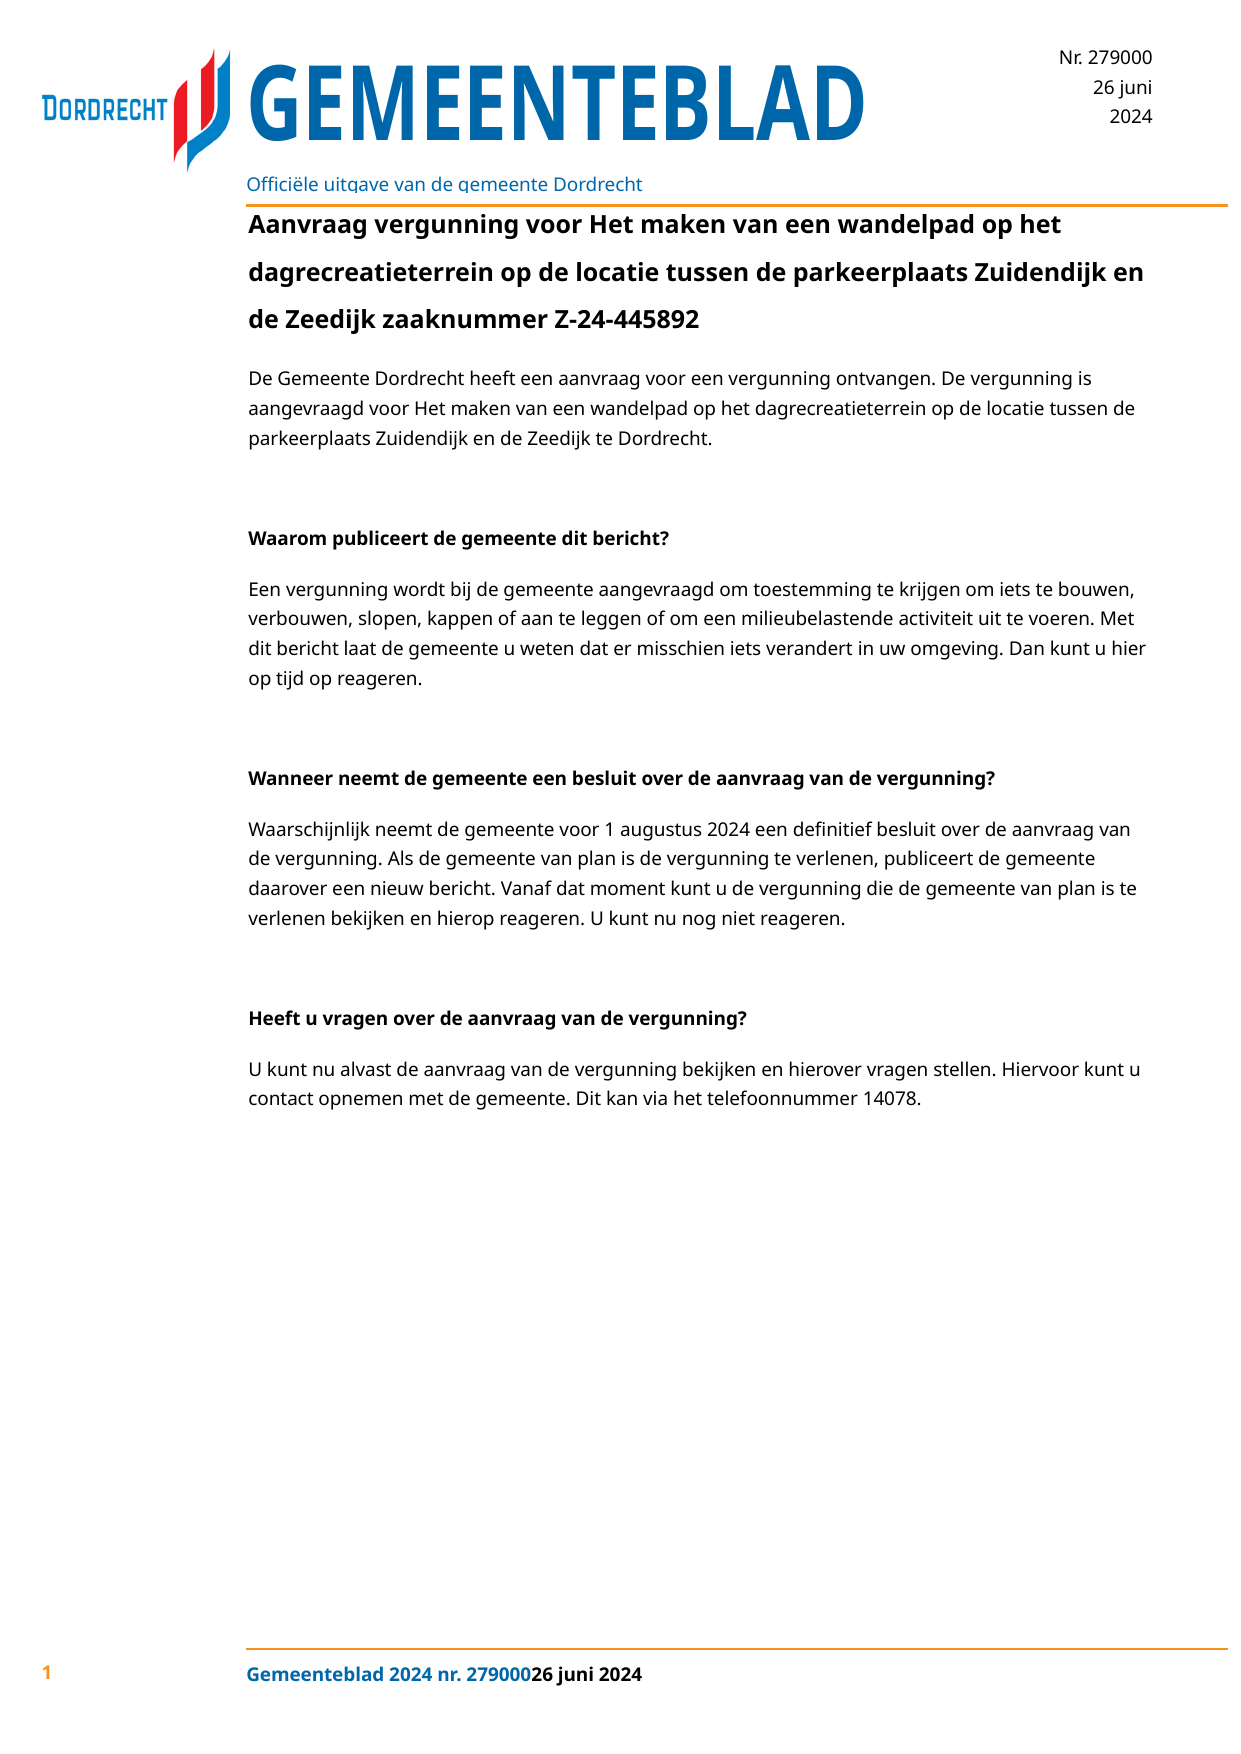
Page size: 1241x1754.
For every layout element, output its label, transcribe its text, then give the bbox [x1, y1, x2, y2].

text Aanvraag vergunning voor Het maken van een wandelpad op het dagrecreatieterrein op de locatie tussen de parkeerplaats Zuidendijk en de Zeedijk zaaknummer Z-24-445892 [248, 207, 1152, 336]
text Waarschijnlijk neemt de gemeente voor 1 augustus 2024 een definitief besluit over de aanvraag van de vergunning. Als de gemeente van plan is de vergunning te verlenen, publiceert de gemeente daarover een nieuw bericht. Vanaf dat moment kunt u de vergunning die de gemeente van plan is te verlenen bekijken en hierop reageren. U kunt nu nog niet reageren. [248, 816, 1152, 930]
text De Gemeente Dordrecht heeft een aanvraag voor een vergunning ontvangen. De vergunning is aangevraagd voor Het maken van een wandelpad op het dagrecreatieterrein op de locatie tussen de parkeerplaats Zuidendijk en de Zeedijk te Dordrecht. [248, 366, 1152, 450]
text Heeft u vragen over de aanvraag van de vergunning? [248, 1006, 1152, 1031]
picture [41, 47, 231, 172]
text Wanneer neemt de gemeente een besluit over de aanvraag van de vergunning? [248, 766, 1152, 791]
text Waarom publiceert de gemeente dit bericht? [248, 526, 1152, 551]
text Een vergunning wordt bij de gemeente aangevraagd om toestemming te krijgen om iets te bouwen, verbouwen, slopen, kappen of aan te leggen of om een milieubelastende activiteit uit te voeren. Met dit bericht laat de gemeente u weten dat er misschien iets verandert in uw omgeving. Dan kunt u hier op tijd op reageren. [248, 576, 1152, 690]
text U kunt nu alvast de aanvraag van de vergunning bekijken en hierover vragen stellen. Hiervoor kunt u contact opnemen met de gemeente. Dit kan via het telefoonnummer 14078. [248, 1056, 1152, 1111]
